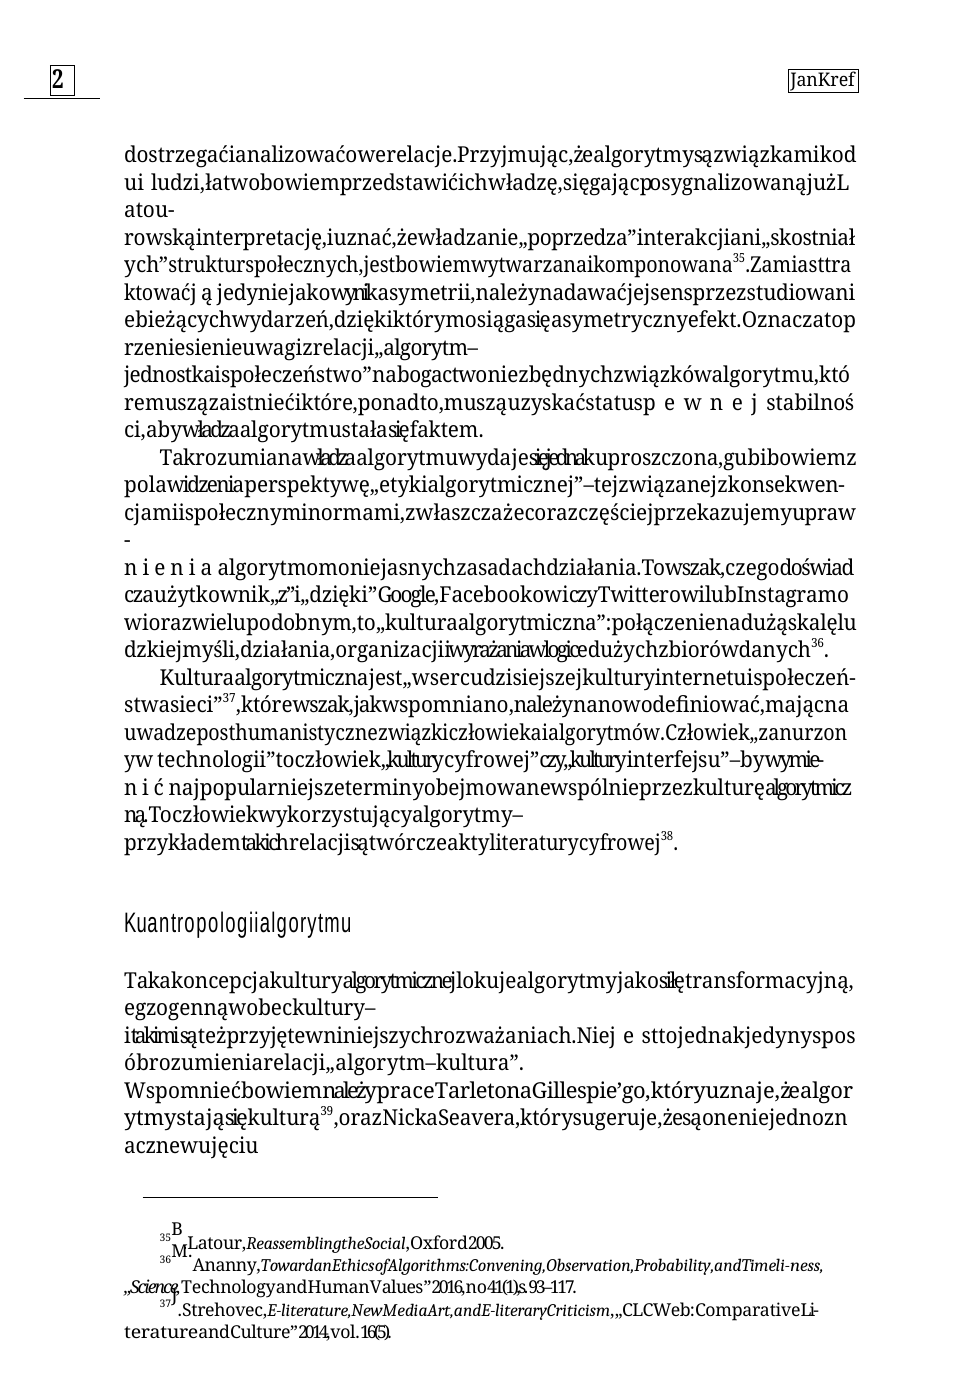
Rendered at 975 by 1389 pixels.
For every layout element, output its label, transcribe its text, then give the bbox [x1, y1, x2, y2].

subtitle Kuantropologiialgorytmu [124, 907, 869, 939]
text 36M.Ananny,TowardanEthicsofAlgorithms:Convening,Observation,Probability,andTimeli-ness,„Science,TechnologyandHumanValues”2016,no41(1),s.93–117. [124, 1254, 857, 1298]
text Kulturaalgorytmicznajest„wsercudzisiejszejkulturyinternetuispołeczeń-stwasieci”37,którewszak,jakwspomniano,należynanowodefiniować,mającnauwadzeposthumanistycznezwiązkiczłowiekaialgorytmów.Człowiek„zanurzonywtechnologii”toczłowiek„kulturycyfrowej”czy„kulturyinterfejsu”–bywymie-nićnajpopularniejszeterminyobejmowanewspólnieprzezkulturęalgorytmiczną.Toczłowiekwykorzystującyalgorytmy–przykłademtakichrelacjisątwórczeaktyliteraturycyfrowej38. [124, 663, 857, 856]
text 35B.Latour,ReassemblingtheSocial,Oxford2005. [159, 1231, 869, 1254]
text 37J.Strehovec,E-literature,NewMediaArt,andE-literaryCriticism,„CLCWeb:ComparativeLi-teratureandCulture”2014,vol.16(5). [124, 1298, 857, 1343]
text Takakoncepcjakulturyalgorytmicznejlokujealgorytmyjakosiłętransformacyjną,egzogennąwobeckultury–itakimisąteżprzyjętewniniejszychrozważaniach.Niejesttojednakjedynysposóbrozumieniarelacji„algorytm–kultura”. WspomniećbowiemnależypraceTarletonaGillespie’go,któryuznaje,żealgorytmystająsiękulturą39,orazNickaSeavera,którysugeruje,żesąoneniejednoznacznewujęciu [124, 966, 857, 1158]
text dostrzegaćianalizowaćowerelacje.Przyjmując,żealgorytmysązwiązkamikoduiludzi,łatwobowiemprzedstawićichwładzę,sięgającposygnalizowanąjużLatou-rowskąinterpretację,iuznać,żewładzanie„poprzedza”interakcjiani„skostniałych”strukturspołecznych,jestbowiemwytwarzanaikomponowana35.Zamiasttraktowaćjąjedyniejakowynikasymetrii,należynadawaćjejsensprzezstudiowaniebieżącychwydarzeń,dziękiktórymosiągasięasymetrycznyefekt.Oznaczatoprzeniesienieuwagizrelacji„algorytm–jednostkaispołeczeństwo”nabogactwoniezbędnychzwiązkówalgorytmu,któremuszązaistniećiktóre,ponadto,musząuzyskaćstatuspewnejstabilności,abywładzaalgorytmustałasięfaktem. [124, 141, 857, 443]
text Takrozumianawładzaalgorytmuwydajesięjednakuproszczona,gubibowiemzpolawidzeniaperspektywę„etykialgorytmicznej”–tejzwiązanejzkonsekwen-cjamiispołecznyminormami,zwłaszczażecorazczęściejprzekazujemyupraw-nieniaalgorytmomoniejasnychzasadachdziałania.Towszak,czegodoświadczaużytkownik„z”i„dzięki”Google,FacebookowiczyTwitterowilubInstagramowiorazwielupodobnym,to„kulturaalgorytmiczna”:połączenienadużąskalęludzkiejmyśli,działania,organizacjiiwyrażaniawlogicedużychzbiorówdanych36. [124, 443, 857, 663]
